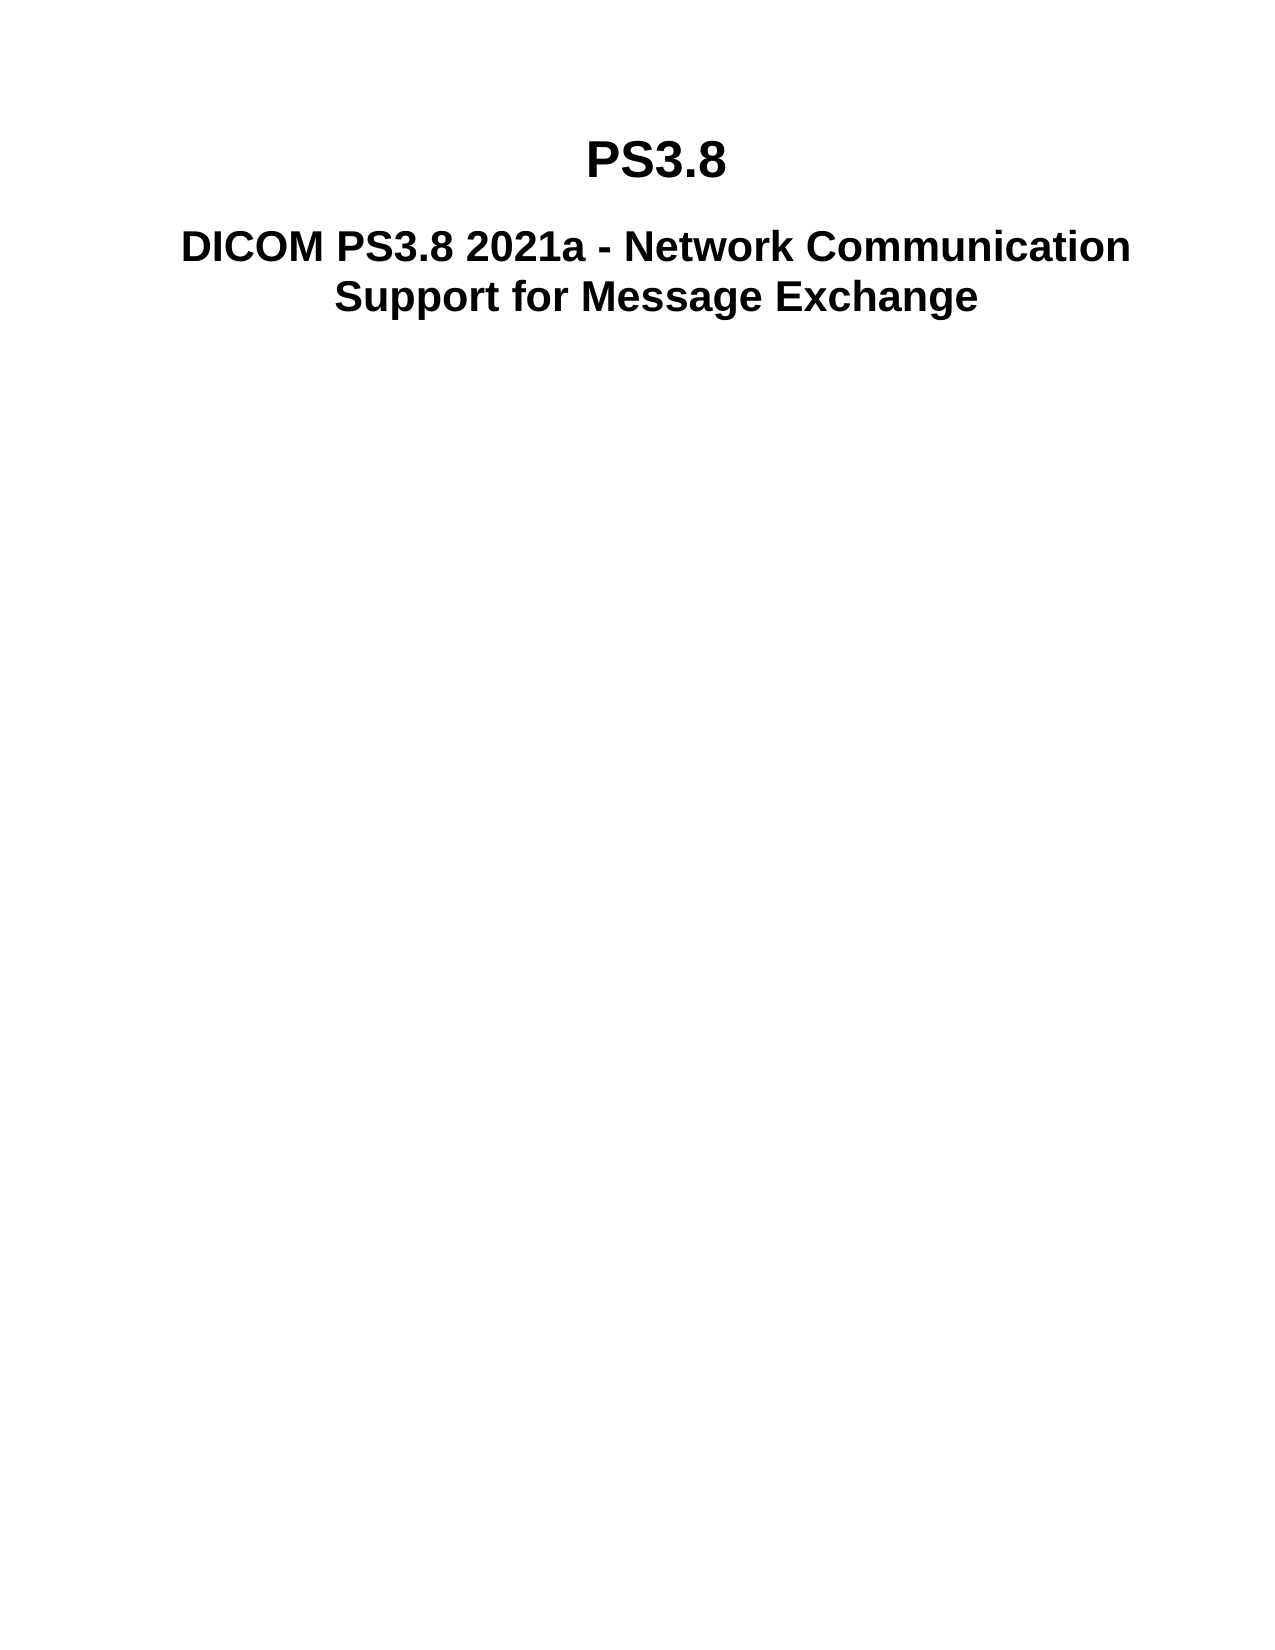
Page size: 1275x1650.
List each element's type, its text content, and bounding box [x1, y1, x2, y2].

text DICOM PS3.8 2021a - Network Communication Support for Message Exchange [112, 221, 1200, 320]
text PS3.8 [112, 129, 1200, 188]
